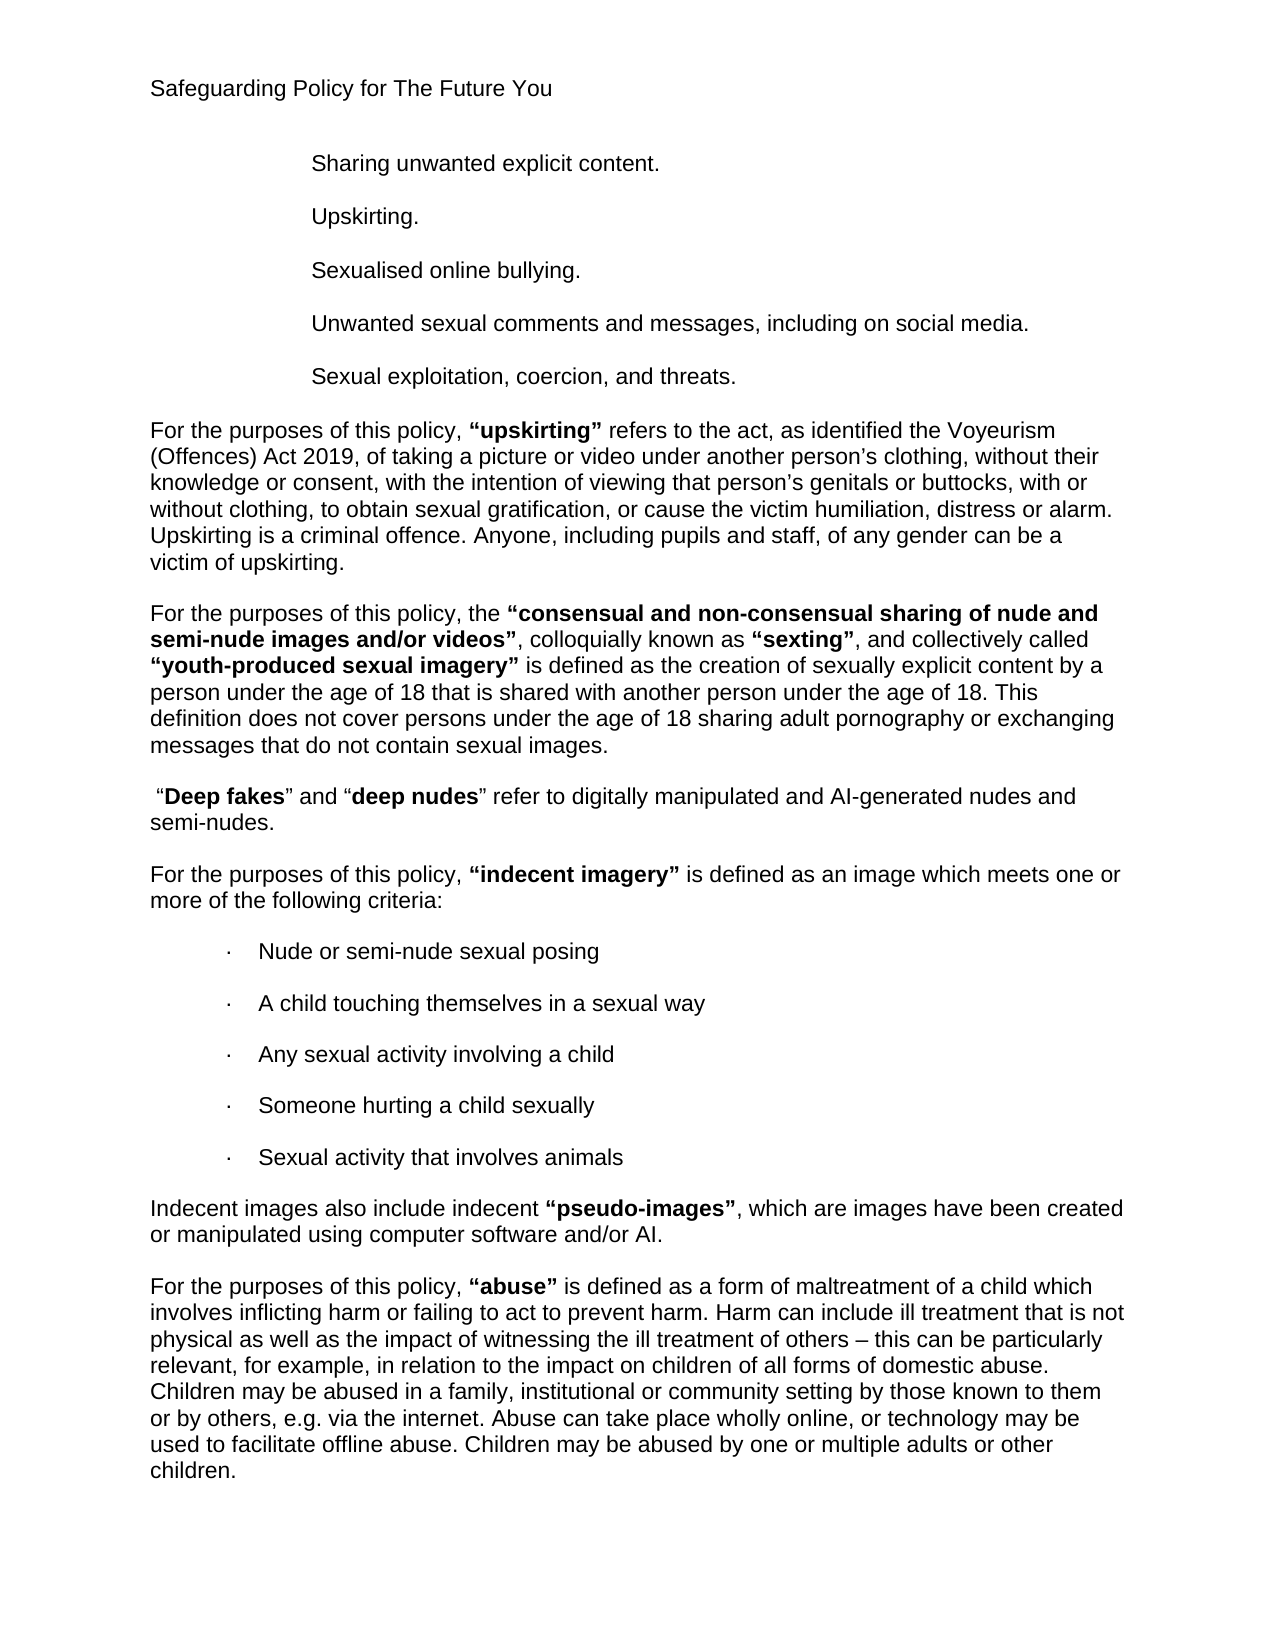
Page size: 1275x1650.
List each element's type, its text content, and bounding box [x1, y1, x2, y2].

text · A child touching themselves in a sexual way [225, 990, 1125, 1016]
text · Sexual activity that involves animals [225, 1144, 1125, 1170]
text · Any sexual activity involving a child [225, 1041, 1125, 1067]
text ­ Unwanted sexual comments and messages, including on social media. [300, 310, 1125, 338]
text ­ Upskirting. [300, 203, 1125, 232]
text For the purposes of this policy, “indecent imagery” is defined as an image which meets one or more of the following criteria: [150, 861, 1125, 913]
text ­ Sharing unwanted explicit content. [300, 150, 1125, 178]
text “Deep fakes” and “deep nudes” refer to digitally manipulated and AI-generated nudes and semi-nudes. [150, 783, 1125, 836]
text ­ Sexualised online bullying. [300, 257, 1125, 285]
text · Nude or semi-nude sexual posing [225, 938, 1125, 965]
text For the purposes of this policy, “upskirting” refers to the act, as identified the Voyeurism (Offences) Act 2019, of taking a picture or video under another person’s clothing, without their knowledge or consent, with the intention of viewing that person’s genitals or buttocks, with or without clothing, to obtain sexual gratification, or cause the victim humiliation, distress or alarm. Upskirting is a criminal offence. Anyone, including pupils and staff, of any gender can be a victim of upskirting. [150, 417, 1125, 575]
text For the purposes of this policy, the “consensual and non-consensual sharing of nude and semi-nude images and/or videos”, colloquially known as “sexting”, and collectively called “youth-produced sexual imagery” is defined as the creation of sexually explicit content by a person under the age of 18 that is shared with another person under the age of 18. This definition does not cover persons under the age of 18 sharing adult pornography or exchanging messages that do not contain sexual images. [150, 600, 1125, 758]
text For the purposes of this policy, “abuse” is defined as a form of maltreatment of a child which involves inflicting harm or failing to act to prevent harm. Harm can include ill treatment that is not physical as well as the impact of witnessing the ill treatment of others – this can be particularly relevant, for example, in relation to the impact on children of all forms of domestic abuse. Children may be abused in a family, institutional or community setting by those known to them or by others, e.g. via the internet. Abuse can take place wholly online, or technology may be used to facilitate offline abuse. Children may be abused by one or multiple adults or other children. [150, 1273, 1125, 1484]
text Indecent images also include indecent “pseudo-images”, which are images have been created or manipulated using computer software and/or AI. [150, 1195, 1125, 1248]
text · Someone hurting a child sexually [225, 1092, 1125, 1119]
text ­ Sexual exploitation, coercion, and threats. [300, 363, 1125, 392]
